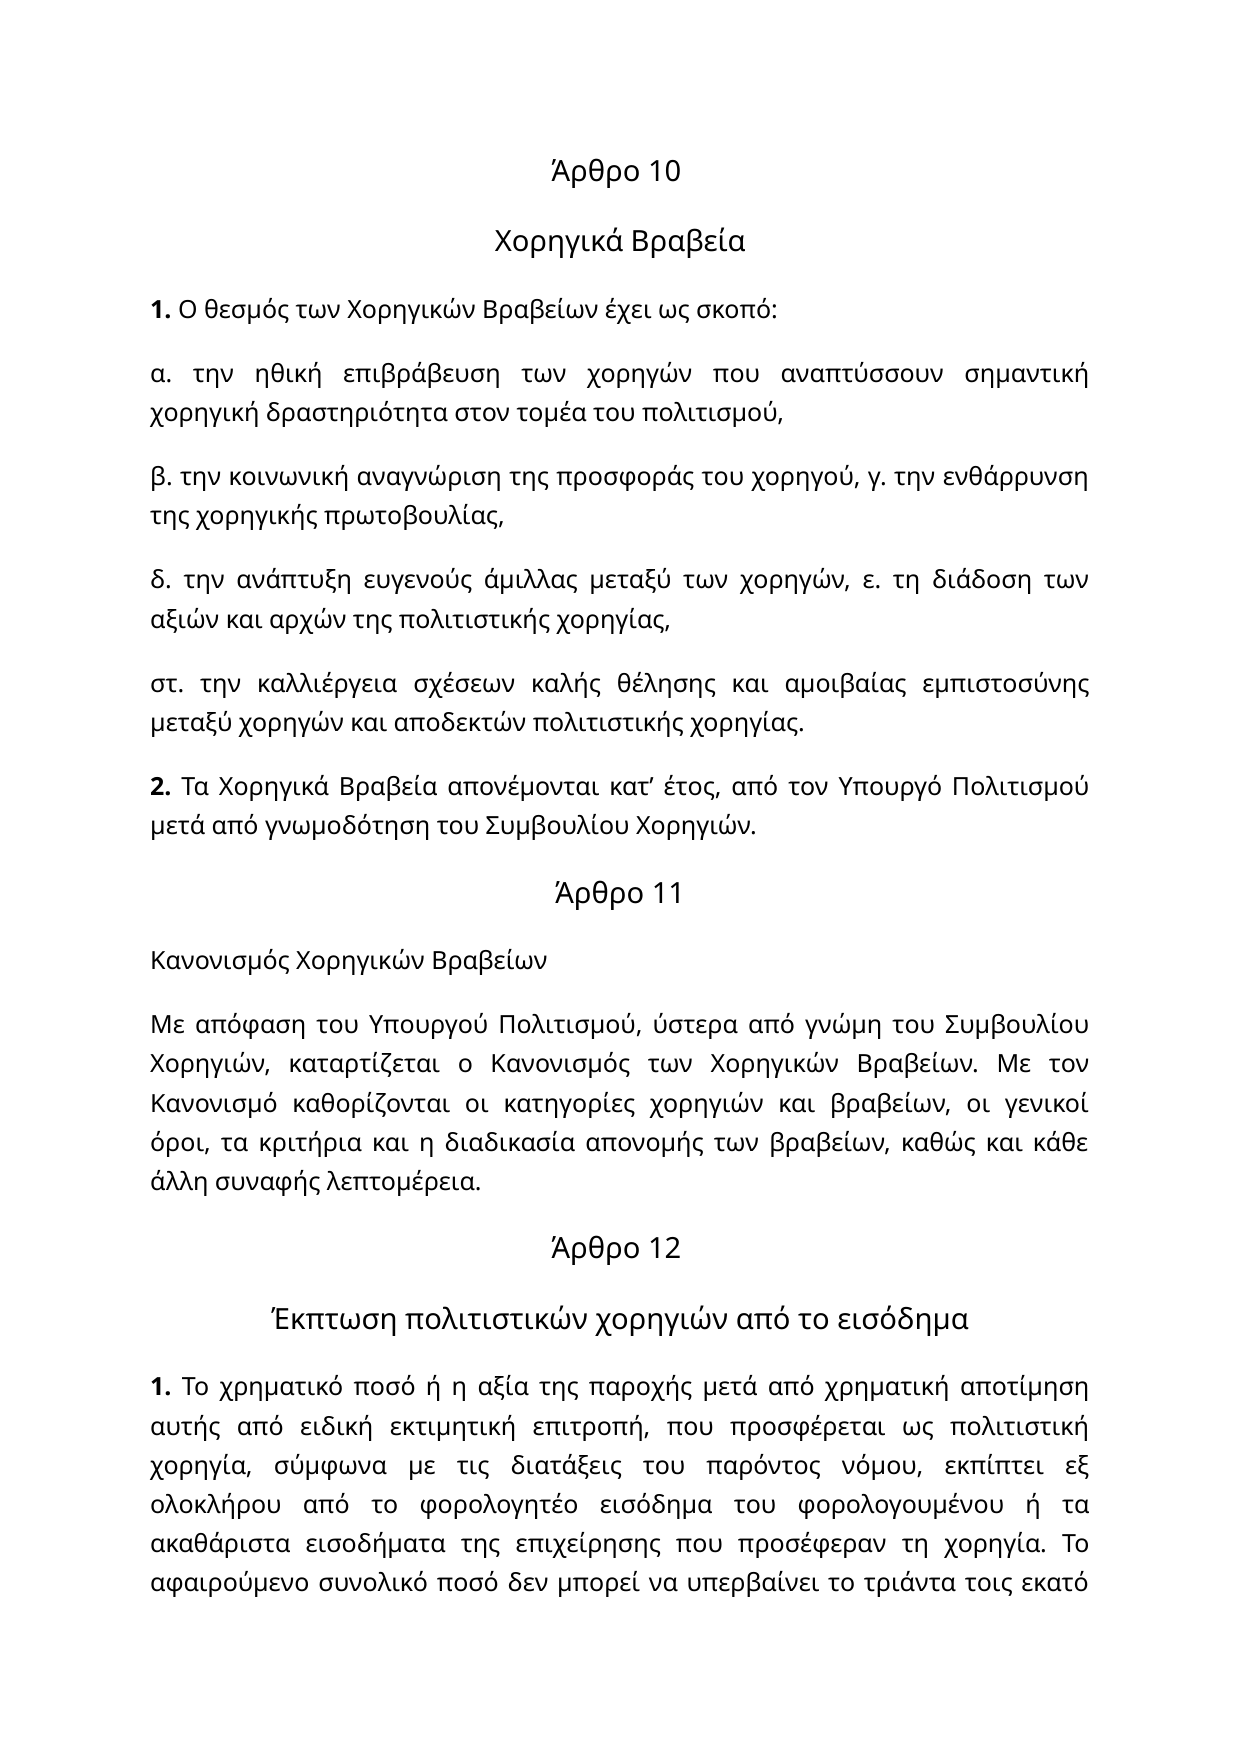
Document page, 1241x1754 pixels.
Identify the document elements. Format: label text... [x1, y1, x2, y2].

subtitle Χορηγικά Βραβεία [150, 221, 1090, 260]
text 1. Ο θεσμός των Χορηγικών Βραβείων έχει ως σκοπό: [150, 291, 1090, 325]
text Με απόφαση του Υπουργού Πολιτισμού, ύστερα από γνώμη του Συμβουλίου Χορηγιών, καταρτίζεται ο Κανονισμός των Χορηγικών Βραβείων. Με τον Κανονισμό καθορίζονται οι κατηγορίες χορηγιών και βραβείων, οι γενικοί όροι, τα κριτήρια και η διαδικασία απονομής των βραβείων, καθώς και κάθε άλλη συναφής λεπτομέρεια. [150, 1007, 1090, 1198]
text α. την ηθική επιβράβευση των χορηγών που αναπτύσσουν σημαντική χορηγική δραστηριότητα στον τομέα του πολιτισμού, [150, 355, 1090, 429]
subtitle Άρθρο 12 [150, 1228, 1090, 1267]
text δ. την ανάπτυξη ευγενούς άμιλλας μεταξύ των χορηγών, ε. τη διάδοση των αξιών και αρχών της πολιτιστικής χορηγίας, [150, 562, 1090, 635]
subtitle Έκπτωση πολιτιστικών χορηγιών από το εισόδημα [150, 1298, 1090, 1338]
subtitle Άρθρο 10 [150, 150, 1090, 190]
text 1. Το χρηματικό ποσό ή η αξία της παροχής μετά από χρηματική αποτίμηση αυτής από ειδική εκτιμητική επιτροπή, που προσφέρεται ως πολιτιστική χορηγία, σύμφωνα με τις διατάξεις του παρόντος νόμου, εκπίπτει εξ ολοκλήρου από το φορολογητέο εισόδημα του φορολογουμένου ή τα ακαθάριστα εισοδήματα της επιχείρησης που προσέφεραν τη χορηγία. Το αφαιρούμενο συνολικό ποσό δεν μπορεί να υπερβαίνει το τριάντα τοις εκατό [150, 1369, 1090, 1599]
subtitle Άρθρο 11 [150, 872, 1090, 912]
text β. την κοινωνική αναγνώριση της προσφοράς του χορηγού, γ. την ενθάρρυνση της χορηγικής πρωτοβουλίας, [150, 459, 1090, 532]
text Κανονισμός Χορηγικών Βραβείων [150, 943, 1090, 977]
text στ. την καλλιέργεια σχέσεων καλής θέλησης και αμοιβαίας εμπιστοσύνης μεταξύ χορηγών και αποδεκτών πολιτιστικής χορηγίας. [150, 665, 1090, 739]
text 2. Τα Χορηγικά Βραβεία απονέμονται κατ’ έτος, από τον Υπουργό Πολιτισμού μετά από γνωμοδότηση του Συμβουλίου Χορηγιών. [150, 769, 1090, 842]
